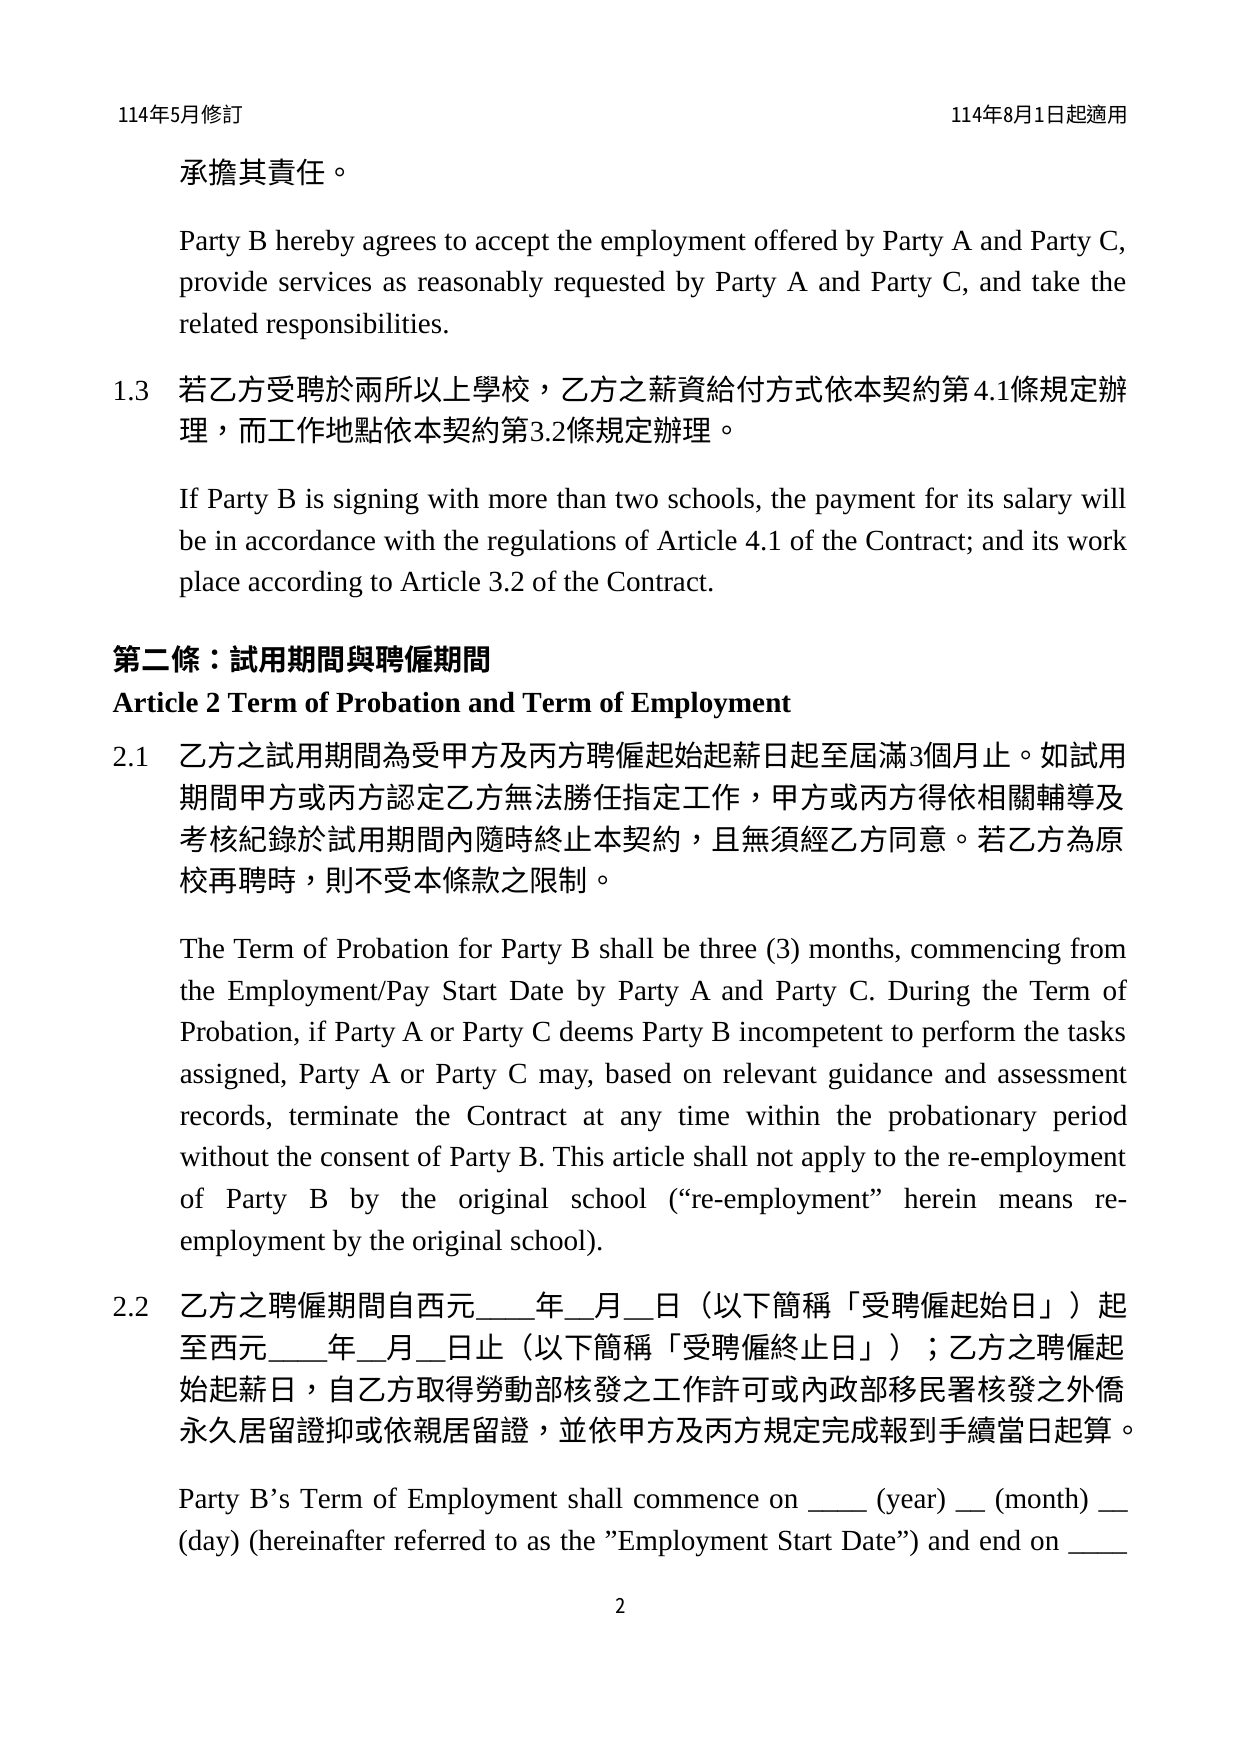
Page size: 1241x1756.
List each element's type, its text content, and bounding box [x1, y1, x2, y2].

text 承擔其責任。 [112, 150, 1128, 192]
subtitle Article 2 Term of Probation and Term of Employment [112, 679, 1128, 721]
subtitle 2.2 乙方之聘僱期間自西元____年__月__日（以下簡稱「受聘僱起始日」）起至西元____年__月__日止（以下簡稱「受聘僱終止日」）；乙方之聘僱起始起薪日，自乙方取得勞動部核發之工作許可或內政部移民署核發之外僑永久居留證抑或依親居留證，並依甲方及丙方規定完成報到手續當日起算。 [112, 1283, 1128, 1450]
text If Party B is signing with more than two schools, the payment for its salary will be in accordance with the regulations of Article 4.1 of the Contract; and its work place according to Article 3.2 of the Contract. [179, 475, 1128, 600]
text Party B hereby agrees to accept the employment offered by Party A and Party C, provide services as reasonably requested by Party A and Party C, and take the related responsibilities. [179, 217, 1128, 342]
subtitle 第二條：試用期間與聘僱期間 [112, 637, 1128, 679]
text 1.3 若乙方受聘於兩所以上學校，乙方之薪資給付方式依本契約第4.1條規定辦理，而工作地點依本契約第3.2條規定辦理。 [112, 367, 1128, 450]
subtitle Party B’s Term of Employment shall commence on ____ (year) __ (month) __ (day) (hereinafter referred to as the ”Employment Start Date”) and end on ____ [178, 1475, 1128, 1558]
subtitle The Term of Probation for Party B shall be three (3) months, commencing from the Employment/Pay Start Date by Party A and Party C. During the Term of Probation, if Party A or Party C deems Party B incompetent to perform the tasks assigned, Party A or Party C may, based on relevant guidance and assessment records, terminate the Contract at any time within the probationary period without the consent of Party B. This article shall not apply to the re-employment of Party B by the original school (“re-employment” herein means re-employment by the original school). [112, 925, 1128, 1258]
subtitle 2.1 乙方之試用期間為受甲方及丙方聘僱起始起薪日起至屆滿3個月止。如試用期間甲方或丙方認定乙方無法勝任指定工作，甲方或丙方得依相關輔導及考核紀錄於試用期間內隨時終止本契約，且無須經乙方同意。若乙方為原校再聘時，則不受本條款之限制。 [112, 733, 1128, 900]
